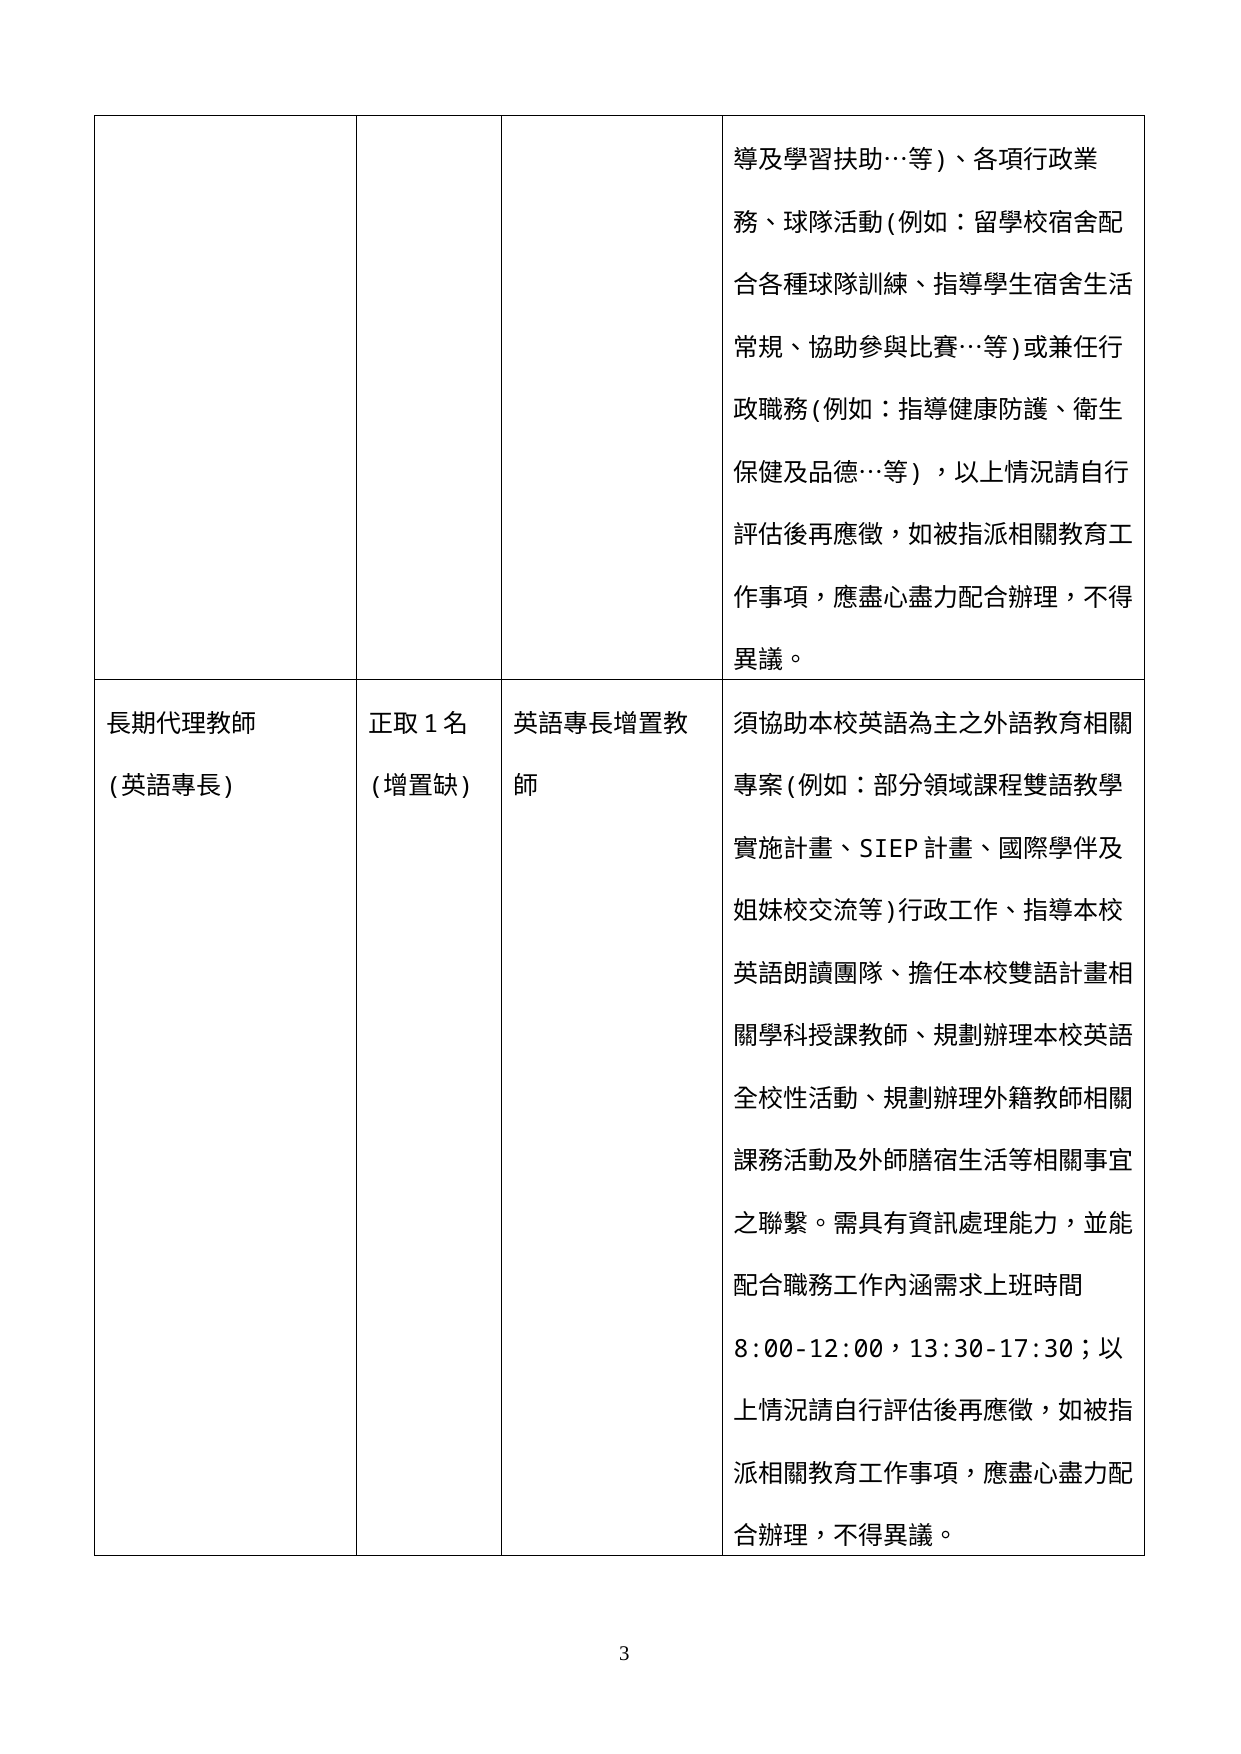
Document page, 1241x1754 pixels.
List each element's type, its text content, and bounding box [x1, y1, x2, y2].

table_cell [357, 116, 501, 678]
table_cell 長期代理教師 (英語專長) [95, 680, 356, 1554]
table_cell 導及學習扶助…等)、各項行政業務、球隊活動(例如：留學校宿舍配合各種球隊訓練、指導學生宿舍生活常規、協助參與比賽…等)或兼任行政職務(例如：指導健康防護、衛生保健及品德…等) ，以上情況請自行評估後再應徵，如被指派相關教育工作事項，應盡心盡力配合辦理，不得異議。 [723, 116, 1144, 678]
table_cell [95, 116, 356, 678]
table_cell [502, 116, 722, 678]
table_cell 正取1名 (增置缺) [357, 680, 501, 1554]
table_cell 英語專長增置教師 [502, 680, 722, 1554]
table_cell 須協助本校英語為主之外語教育相關專案(例如：部分領域課程雙語教學實施計畫、SIEP計畫、國際學伴及姐妹校交流等)行政工作、指導本校英語朗讀團隊、擔任本校雙語計畫相關學科授課教師、規劃辦理本校英語全校性活動、規劃辦理外籍教師相關課務活動及外師膳宿生活等相關事宜之聯繫。需具有資訊處理能力，並能配合職務工作內涵需求上班時間8:00-12:00，13:30-17:30；以上情況請自行評估後再應徵，如被指派相關教育工作事項，應盡心盡力配合辦理，不得異議。 [723, 680, 1144, 1554]
